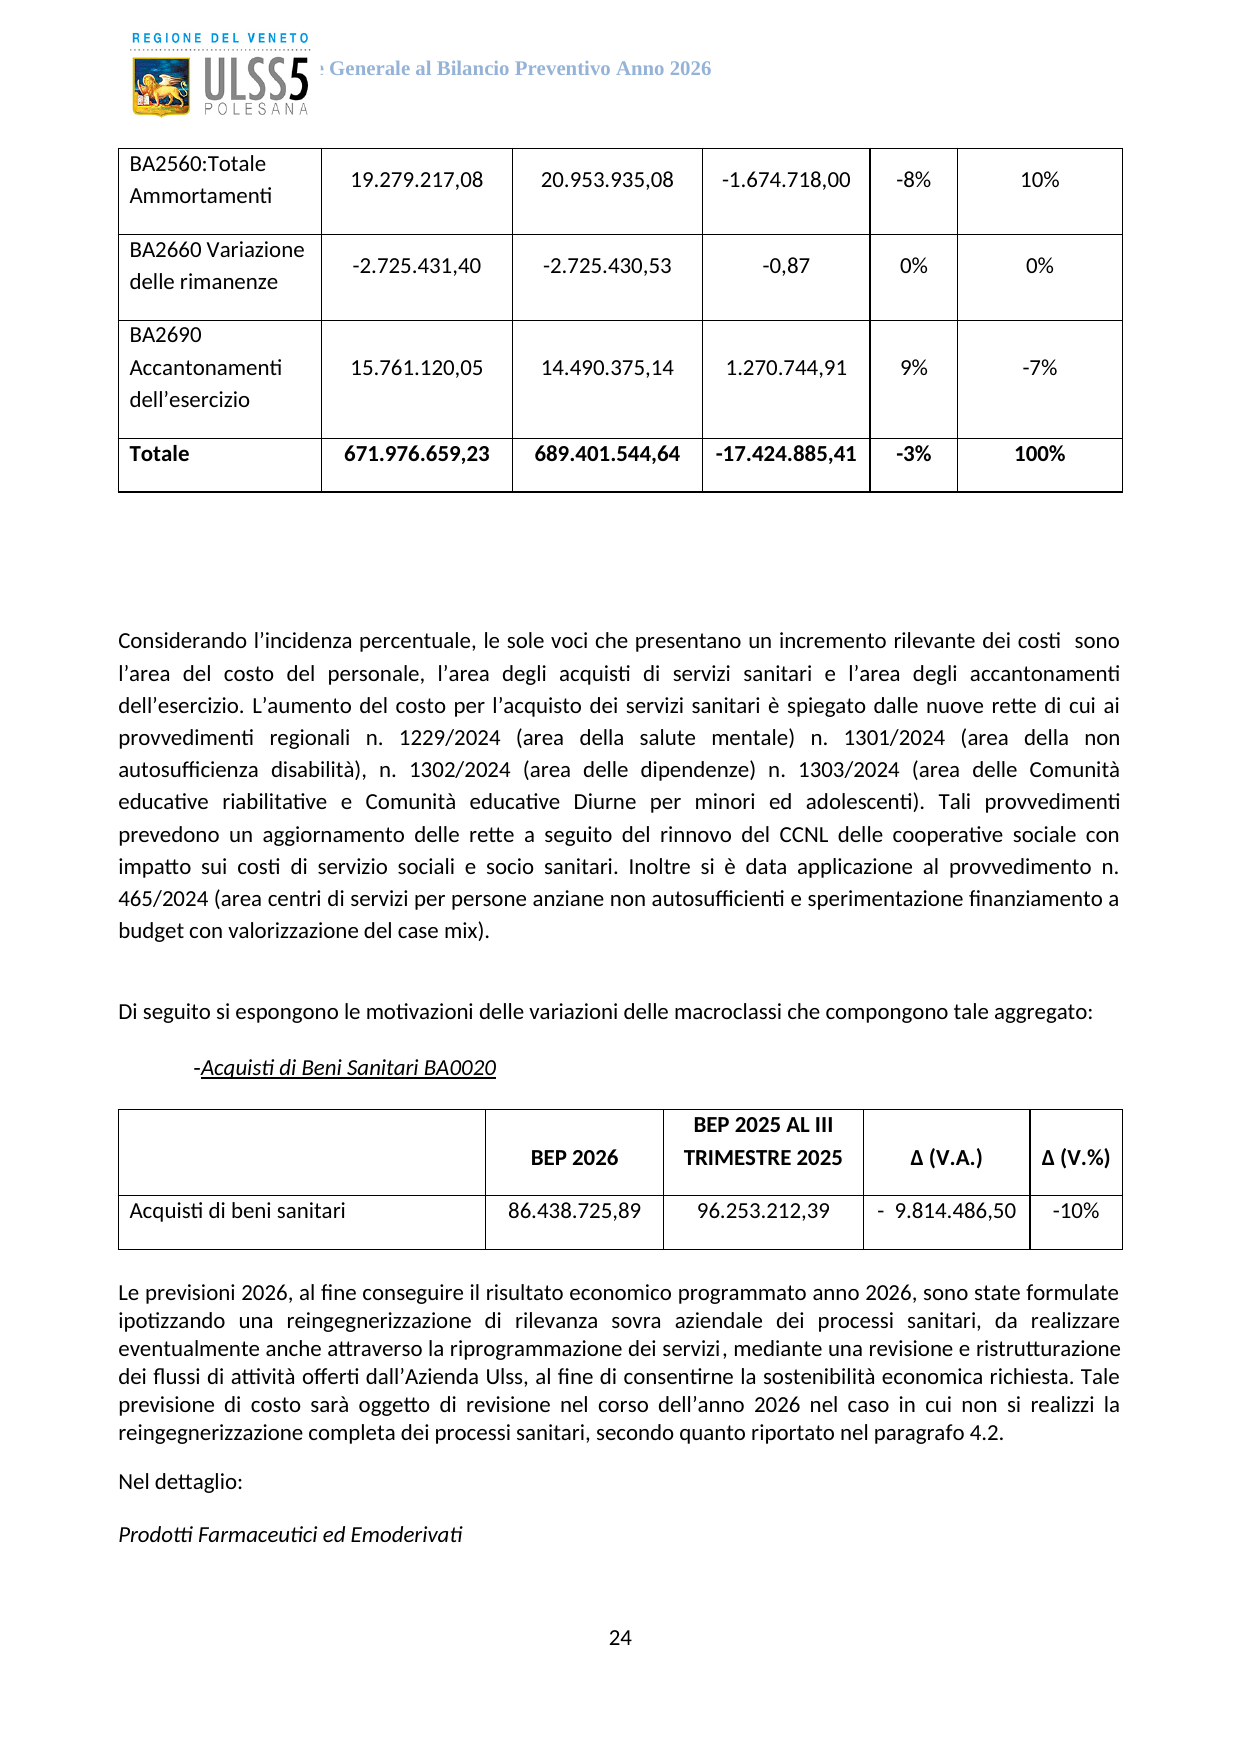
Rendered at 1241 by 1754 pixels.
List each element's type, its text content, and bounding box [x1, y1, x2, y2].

table_cell -1.674.718,00 [703, 149, 869, 234]
table_cell -3% [871, 439, 957, 491]
table_cell 9% [871, 321, 957, 438]
table_cell -0,87 [703, 235, 869, 319]
table_cell 10% [958, 149, 1122, 234]
table_cell Totale [119, 439, 321, 491]
table_cell BA2690 Accantonamenti dell’esercizio [119, 321, 321, 438]
table_header Δ (V.%) [1031, 1110, 1122, 1195]
table_header BEP 2026 [486, 1110, 663, 1195]
table_cell -2.725.431,40 [322, 235, 512, 319]
table_cell BA2660 Variazione delle rimanenze [119, 235, 321, 319]
table_header [119, 1110, 485, 1195]
text Prodotti Farmaceutici ed Emoderivati [118, 1520, 1122, 1548]
text Di seguito si espongono le motivazioni delle variazioni delle macroclassi che compongono tale aggregato: [118, 997, 1122, 1025]
table_cell 100% [958, 439, 1122, 491]
table_cell -7% [958, 321, 1122, 438]
table_cell -2.725.430,53 [513, 235, 702, 319]
table_header BEP 2025 AL III TRIMESTRE 2025 [664, 1110, 863, 1195]
table_header Δ (V.A.) [864, 1110, 1029, 1195]
table_cell Acquisti di beni sanitari [119, 1196, 485, 1249]
table_cell 20.953.935,08 [513, 149, 702, 234]
table_cell -17.424.885,41 [703, 439, 869, 491]
text Considerando l’incidenza percentuale, le sole voci che presentano un incremento rilevante dei costi sono l’area del costo del personale, l’area degli acquisti di servizi sanitari e l’area degli accantonamenti dell’esercizio. L’aumento del costo per l’acquisto dei servizi sanitari è spiegato dalle nuove rette di cui ai provvedimenti regionali n. 1229/2024 (area della salute mentale) n. 1301/2024 (area della non autosufficienza disabilità), n. 1302/2024 (area delle dipendenze) n. 1303/2024 (area delle Comunità educative riabilitative e Comunità educative Diurne per minori ed adolescenti). Tali provvedimenti prevedono un aggiornamento delle rette a seguito del rinnovo del CCNL delle cooperative sociale con impatto sui costi di servizio sociali e socio sanitari. Inoltre si è data applicazione al provvedimento n. 465/2024 (area centri di servizi per persone anziane non autosufficienti e sperimentazione finanziamento a budget con valorizzazione del case mix). [118, 627, 1122, 944]
table_cell 1.270.744,91 [703, 321, 869, 438]
list Acquisti di Beni Sanitari BA0020 [81, 1053, 1122, 1081]
table_cell 0% [958, 235, 1122, 319]
table_cell 86.438.725,89 [486, 1196, 663, 1249]
text Nel dettaglio: [118, 1467, 1122, 1495]
table_cell -8% [871, 149, 957, 234]
table_cell BA2560:Totale Ammortamenti [119, 149, 321, 234]
table_cell 0% [871, 235, 957, 319]
table_cell 96.253.212,39 [664, 1196, 863, 1249]
table_cell 14.490.375,14 [513, 321, 702, 438]
text Le previsioni 2026, al fine conseguire il risultato economico programmato anno 2026, sono state formulate ipotizzando una reingegnerizzazione di rilevanza sovra aziendale dei processi sanitari, da realizzare eventualmente anche attraverso la riprogrammazione dei servizi, mediante una revisione e ristrutturazione dei flussi di attività offerti dall’Azienda Ulss, al fine di consentirne la sostenibilità economica richiesta. Tale previsione di costo sarà oggetto di revisione nel corso dell’anno 2026 nel caso in cui non si realizzi la reingegnerizzazione completa dei processi sanitari, secondo quanto riportato nel paragrafo 4.2. [118, 1278, 1122, 1446]
table_cell 671.976.659,23 [322, 439, 512, 491]
table_cell 689.401.544,64 [513, 439, 702, 491]
table_cell 15.761.120,05 [322, 321, 512, 438]
table_cell - 9.814.486,50 [864, 1196, 1029, 1249]
table_cell 19.279.217,08 [322, 149, 512, 234]
table_cell -10% [1031, 1196, 1122, 1249]
